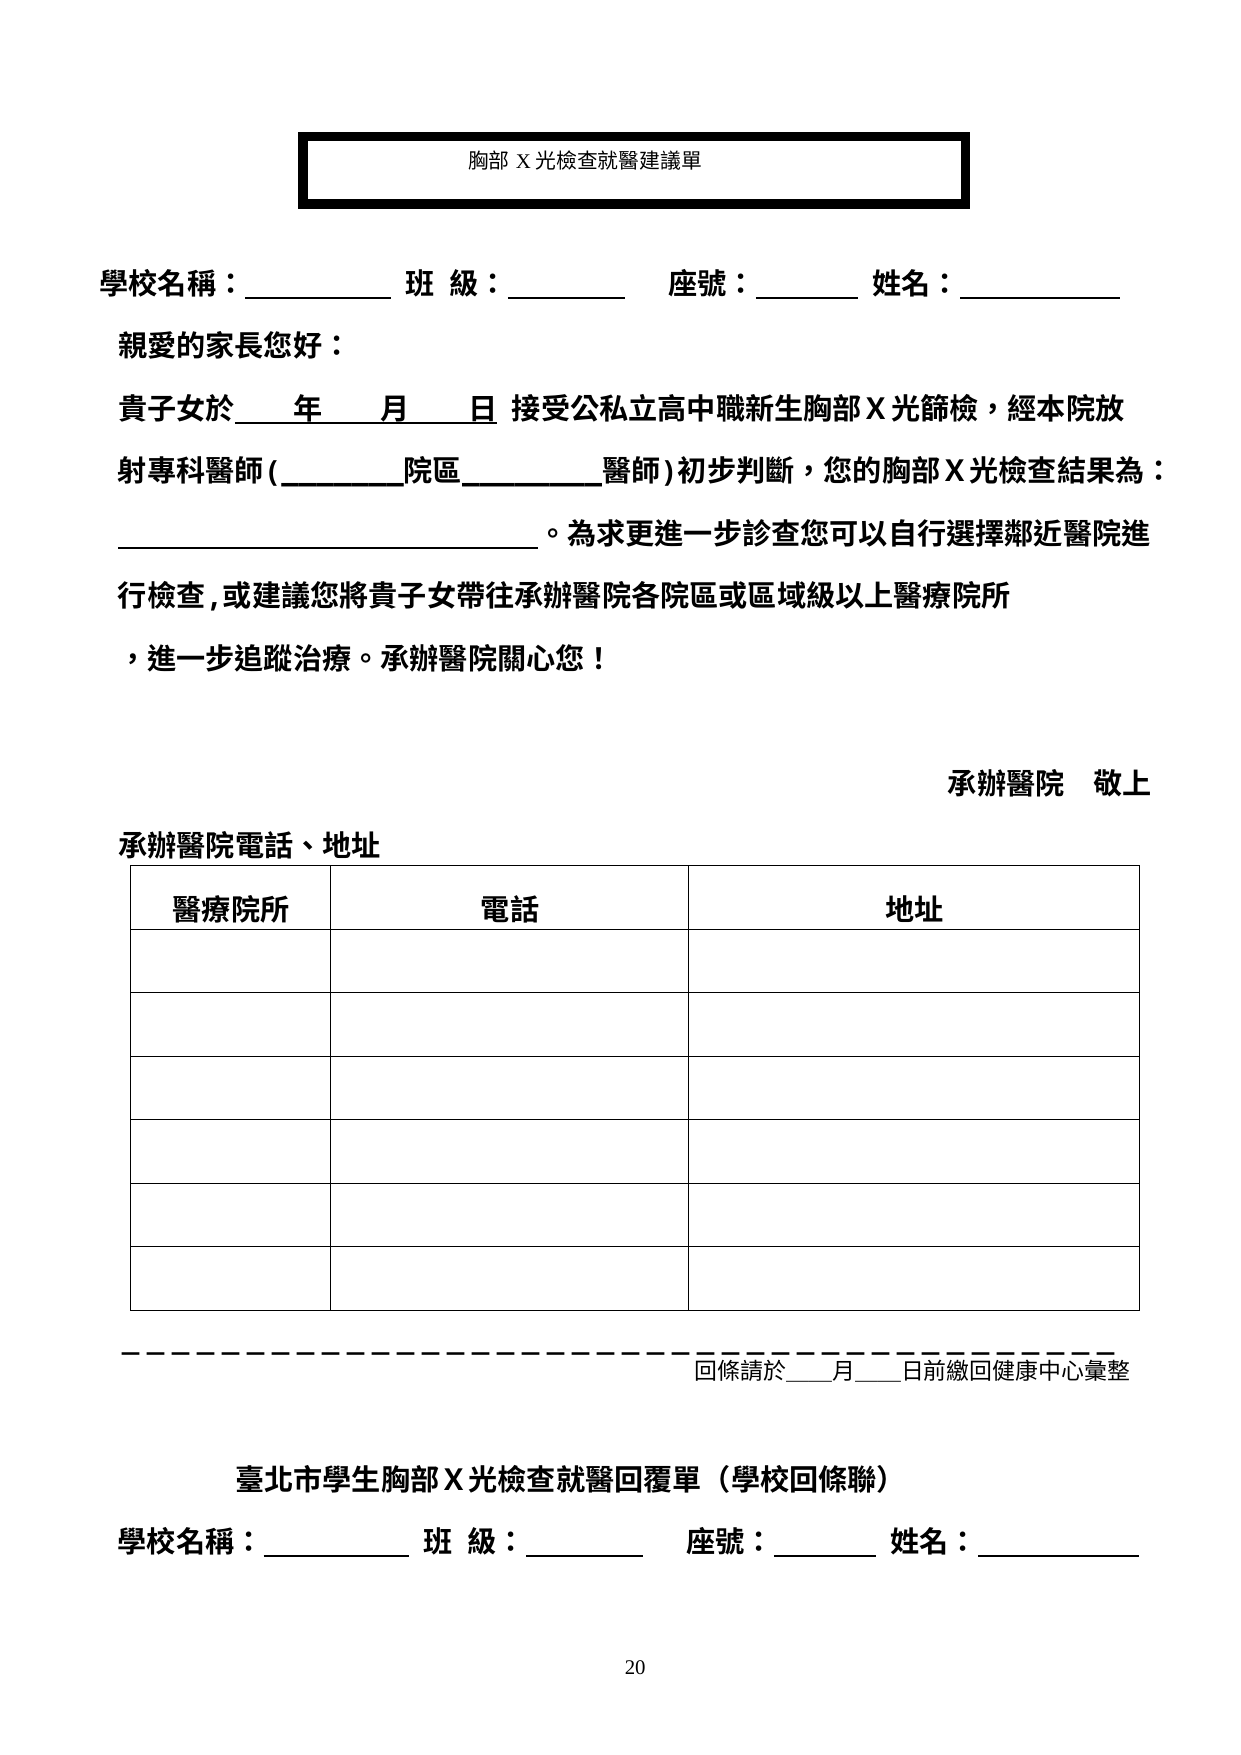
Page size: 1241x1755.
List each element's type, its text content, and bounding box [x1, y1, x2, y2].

text －－－－－－－－－－－－－－－－－－－－－－－－－－－－－－－－－－－－－－－－ [118, 1311, 1152, 1373]
text 承辦醫院電話、地址 [118, 802, 1152, 865]
table_header 醫療院所 [131, 866, 330, 928]
text ，進一步追蹤治療。承辦醫院關心您！ [118, 615, 1152, 677]
text 承辦醫院 敬上 [118, 740, 1152, 802]
text 學校名稱： 班 級： 座號： 姓名： [117, 1498, 1152, 1561]
text 。為求更進一步診查您可以自行選擇鄰近醫院進行檢查,或建議您將貴子女帶往承辦醫院各院區或區域級以上醫療院所 [118, 490, 1152, 615]
table_cell [331, 930, 688, 992]
table_header 地址 [689, 866, 1139, 928]
table_cell [689, 993, 1139, 1056]
table_cell [689, 1120, 1139, 1183]
table_cell [331, 1120, 688, 1183]
text 貴子女於 年 月 日 接受公私立高中職新生胸部Ｘ光篩檢，經本院放射專科醫師(_______院區________醫師)初步判斷，您的胸部Ｘ光檢查結果為： [118, 365, 1152, 490]
table_cell [331, 993, 688, 1056]
table_cell [331, 1247, 688, 1310]
text 臺北市學生胸部Ｘ光檢查就醫回覆單（學校回條聯） [118, 1436, 1152, 1498]
table_cell [131, 993, 330, 1056]
table_cell [689, 1184, 1139, 1246]
table_cell [131, 1247, 330, 1310]
table_cell [131, 1057, 330, 1119]
text 親愛的家長您好： [118, 302, 1152, 365]
table_cell [131, 1184, 330, 1246]
table_cell [689, 930, 1139, 992]
text 學校名稱： 班 級： 座號： 姓名： [99, 240, 1152, 302]
table_cell [131, 930, 330, 992]
table_header 電話 [331, 866, 688, 928]
table_cell [331, 1184, 688, 1246]
table_cell [331, 1057, 688, 1119]
table_cell [689, 1247, 1139, 1310]
table_cell [131, 1120, 330, 1183]
table_cell [689, 1057, 1139, 1119]
